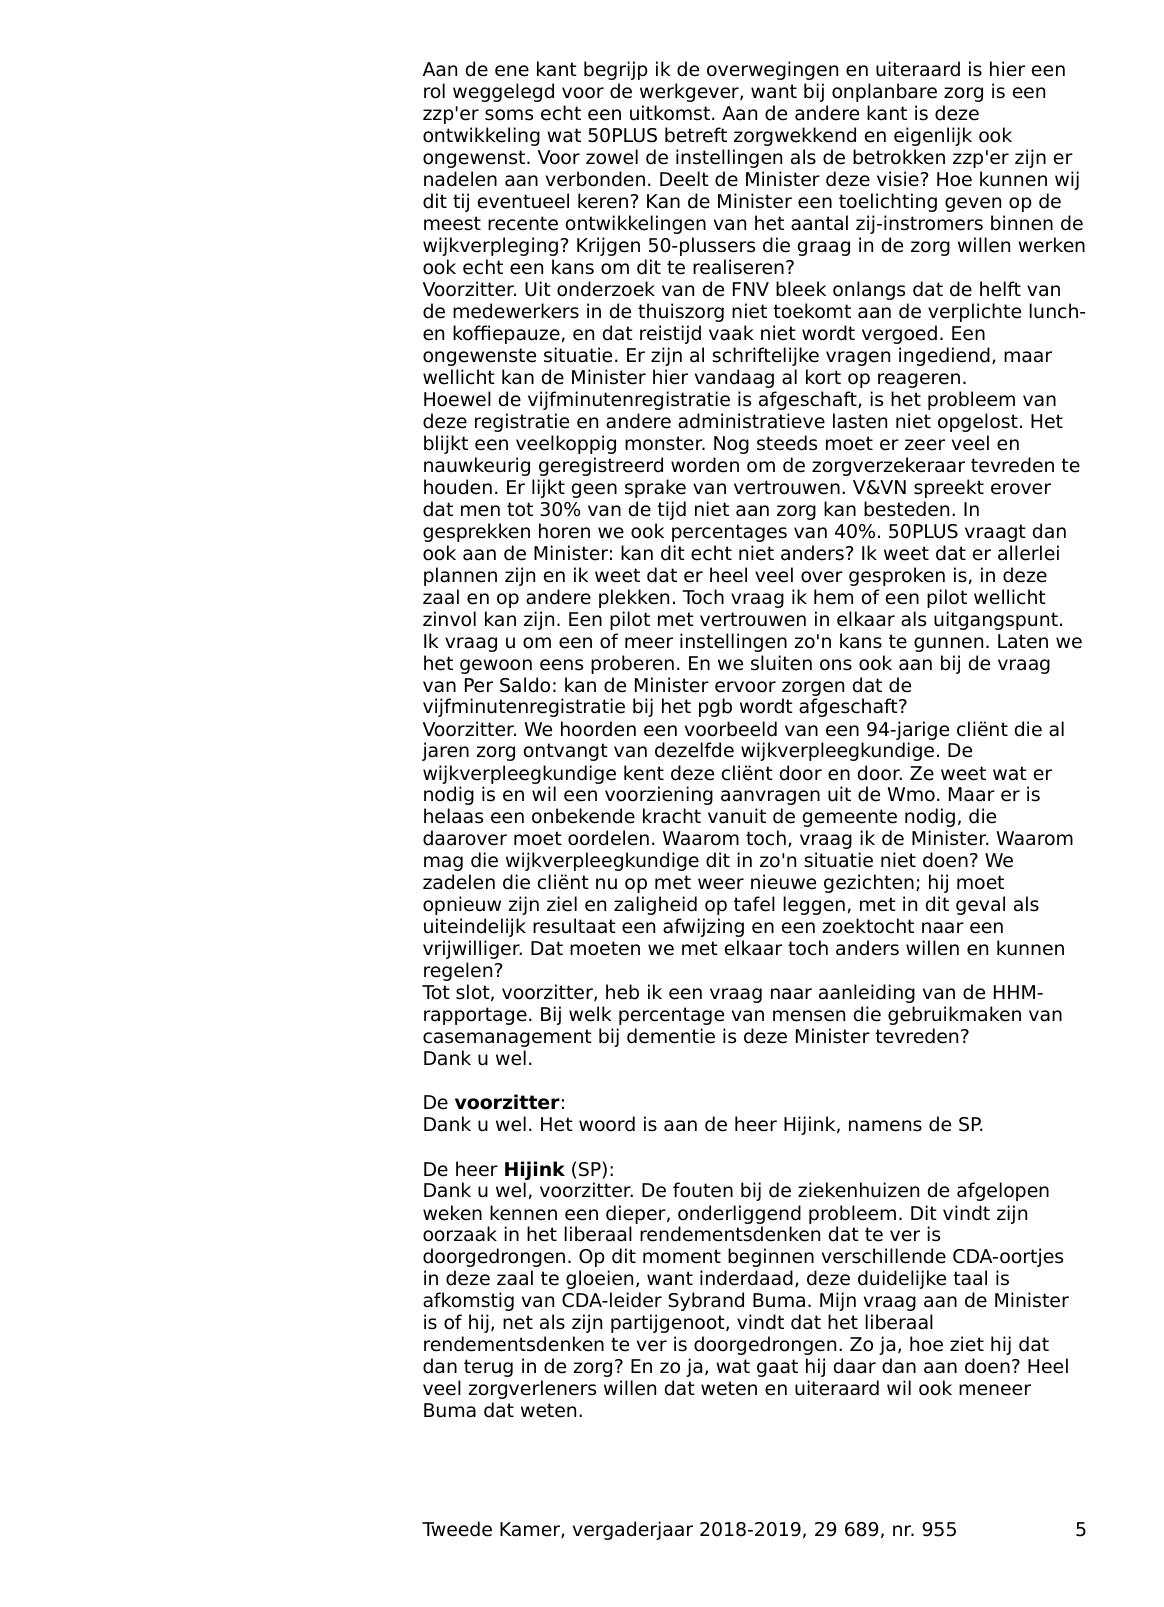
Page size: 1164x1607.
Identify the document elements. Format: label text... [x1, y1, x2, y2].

text Voorzitter. Uit onderzoek van de FNV bleek onlangs dat de helft van de medewerkers in de thuiszorg niet toekomt aan de verplichte lunch- en koffiepauze, en dat reistijd vaak niet wordt vergoed. Een ongewenste situatie. Er zijn al schriftelijke vragen ingediend, maar wellicht kan de Minister hier vandaag al kort op reageren. [422, 279, 1087, 389]
text Hoewel de vijfminutenregistratie is afgeschaft, is het probleem van deze registratie en andere administratieve lasten niet opgelost. Het blijkt een veelkoppig monster. Nog steeds moet er zeer veel en nauwkeurig geregistreerd worden om de zorgverzekeraar tevreden te houden. Er lijkt geen sprake van vertrouwen. V&VN spreekt erover dat men tot 30% van de tijd niet aan zorg kan besteden. In gesprekken horen we ook percentages van 40%. 50PLUS vraagt dan ook aan de Minister: kan dit echt niet anders? Ik weet dat er allerlei plannen zijn en ik weet dat er heel veel over gesproken is, in deze zaal en op andere plekken. Toch vraag ik hem of een pilot wellicht zinvol kan zijn. Een pilot met vertrouwen in elkaar als uitgangspunt. Ik vraag u om een of meer instellingen zo'n kans te gunnen. Laten we het gewoon eens proberen. En we sluiten ons ook aan bij de vraag van Per Saldo: kan de Minister ervoor zorgen dat de vijfminutenregistratie bij het pgb wordt afgeschaft? [422, 389, 1087, 718]
text Aan de ene kant begrijp ik de overwegingen en uiteraard is hier een rol weggelegd voor de werkgever, want bij onplanbare zorg is een zzp'er soms echt een uitkomst. Aan de andere kant is deze ontwikkeling wat 50PLUS betreft zorgwekkend en eigenlijk ook ongewenst. Voor zowel de instellingen als de betrokken zzp'er zijn er nadelen aan verbonden. Deelt de Minister deze visie? Hoe kunnen wij dit tij eventueel keren? Kan de Minister een toelichting geven op de meest recente ontwikkelingen van het aantal zij-instromers binnen de wijkverpleging? Krijgen 50-plussers die graag in de zorg willen werken ook echt een kans om dit te realiseren? [422, 59, 1087, 279]
text Dank u wel. [422, 1048, 1087, 1070]
text De heer Hijink (SP): [422, 1158, 1087, 1180]
text Dank u wel. Het woord is aan de heer Hijink, namens de SP. [422, 1114, 1087, 1136]
text De voorzitter: [422, 1092, 1087, 1114]
text Dank u wel, voorzitter. De fouten bij de ziekenhuizen de afgelopen weken kennen een dieper, onderliggend probleem. Dit vindt zijn oorzaak in het liberaal rendementsdenken dat te ver is doorgedrongen. Op dit moment beginnen verschillende CDA-oortjes in deze zaal te gloeien, want inderdaad, deze duidelijke taal is afkomstig van CDA-leider Sybrand Buma. Mijn vraag aan de Minister is of hij, net als zijn partijgenoot, vindt dat het liberaal rendementsdenken te ver is doorgedrongen. Zo ja, hoe ziet hij dat dan terug in de zorg? En zo ja, wat gaat hij daar dan aan doen? Heel veel zorgverleners willen dat weten en uiteraard wil ook meneer Buma dat weten. [422, 1180, 1087, 1422]
text Tot slot, voorzitter, heb ik een vraag naar aanleiding van de HHM-rapportage. Bij welk percentage van mensen die gebruikmaken van casemanagement bij dementie is deze Minister tevreden? [422, 982, 1087, 1048]
text Voorzitter. We hoorden een voorbeeld van een 94-jarige cliënt die al jaren zorg ontvangt van dezelfde wijkverpleegkundige. De wijkverpleegkundige kent deze cliënt door en door. Ze weet wat er nodig is en wil een voorziening aanvragen uit de Wmo. Maar er is helaas een onbekende kracht vanuit de gemeente nodig, die daarover moet oordelen. Waarom toch, vraag ik de Minister. Waarom mag die wijkverpleegkundige dit in zo'n situatie niet doen? We zadelen die cliënt nu op met weer nieuwe gezichten; hij moet opnieuw zijn ziel en zaligheid op tafel leggen, met in dit geval als uiteindelijk resultaat een afwijzing en een zoektocht naar een vrijwilliger. Dat moeten we met elkaar toch anders willen en kunnen regelen? [422, 718, 1087, 982]
